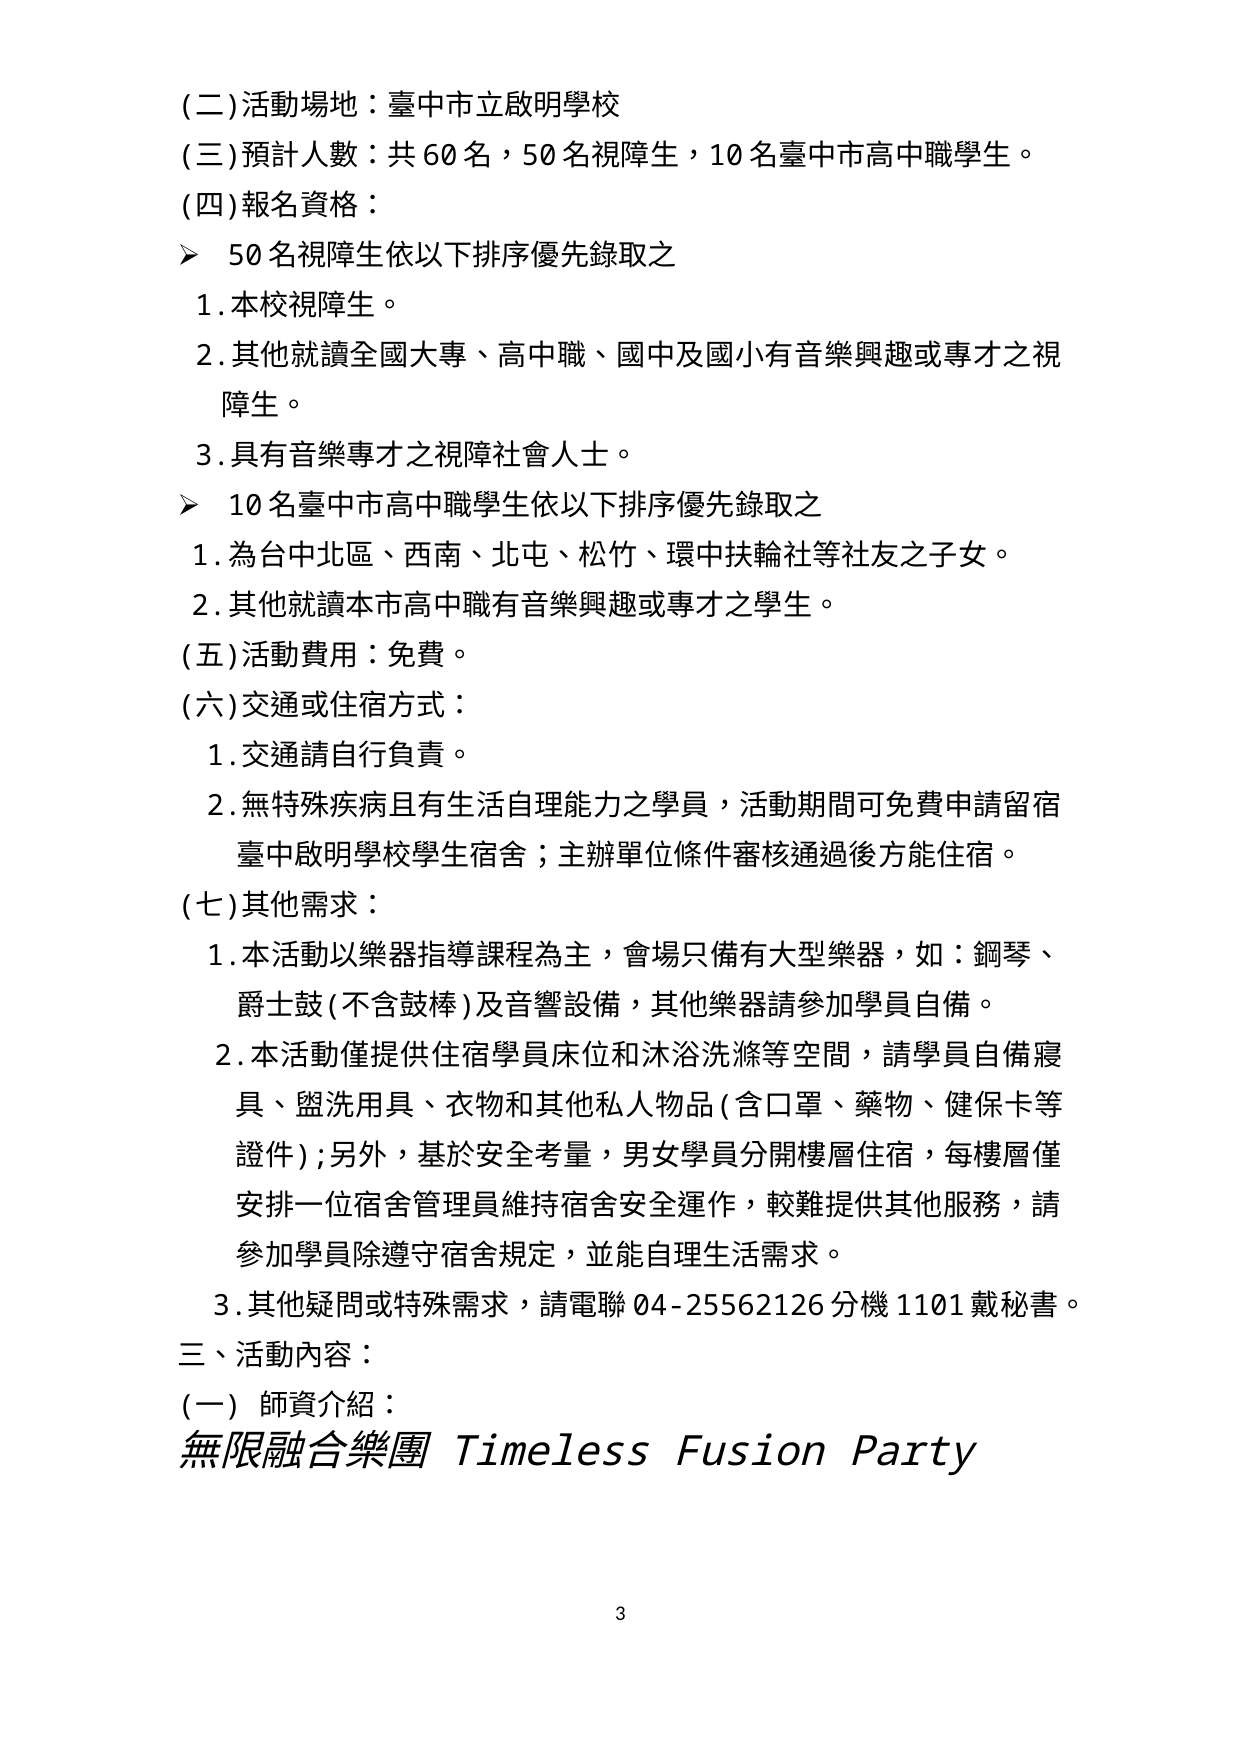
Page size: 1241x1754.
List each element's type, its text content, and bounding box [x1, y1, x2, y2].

text 2.本活動僅提供住宿學員床位和沐浴洗滌等空間，請學員自備寢具、盥洗用具、衣物和其他私人物品(含口罩、藥物、健保卡等證件);另外，基於安全考量，男女學員分開樓層住宿，每樓層僅安排一位宿舍管理員維持宿舍安全運作，較難提供其他服務，請參加學員除遵守宿舍規定，並能自理生活需求。 [177, 1025, 1063, 1275]
text 3.其他疑問或特殊需求，請電聯04-25562126分機1101戴秘書。 [177, 1275, 1063, 1325]
list 50名視障生依以下排序優先錄取之 [177, 225, 1063, 275]
text (六)交通或住宿方式： [177, 675, 1063, 725]
text 2.無特殊疾病且有生活自理能力之學員，活動期間可免費申請留宿臺中啟明學校學生宿舍；主辦單位條件審核通過後方能住宿。 [206, 775, 1063, 875]
text 1.本校視障生。 [177, 275, 1063, 325]
text (二)活動場地：臺中市立啟明學校 [177, 75, 1063, 125]
text (四)報名資格： [177, 175, 1063, 225]
text 3.具有音樂專才之視障社會人士。 [177, 425, 1063, 475]
list 10名臺中市高中職學生依以下排序優先錄取之 [177, 475, 1063, 525]
list 為台中北區、西南、北屯、松竹、環中扶輪社等社友之子女。 [191, 525, 1063, 575]
text (七)其他需求： [177, 875, 1063, 925]
text 1.交通請自行負責。 [177, 725, 1063, 775]
text 2.其他就讀全國大專、高中職、國中及國小有音樂興趣或專才之視障生。 [177, 325, 1063, 425]
list 其他就讀本市高中職有音樂興趣或專才之學生。 [191, 575, 1063, 625]
text 三、活動內容： [177, 1325, 1063, 1375]
text 無限融合樂團 Timeless Fusion Party [177, 1425, 1063, 1475]
text (五)活動費用：免費。 [177, 625, 1063, 675]
text (三)預計人數：共60名，50名視障生，10名臺中市高中職學生。 [177, 125, 1063, 175]
text 1.本活動以樂器指導課程為主，會場只備有大型樂器，如：鋼琴、爵士鼓(不含鼓棒)及音響設備，其他樂器請參加學員自備。 [206, 925, 1063, 1025]
text (一) 師資介紹： [177, 1375, 1063, 1425]
